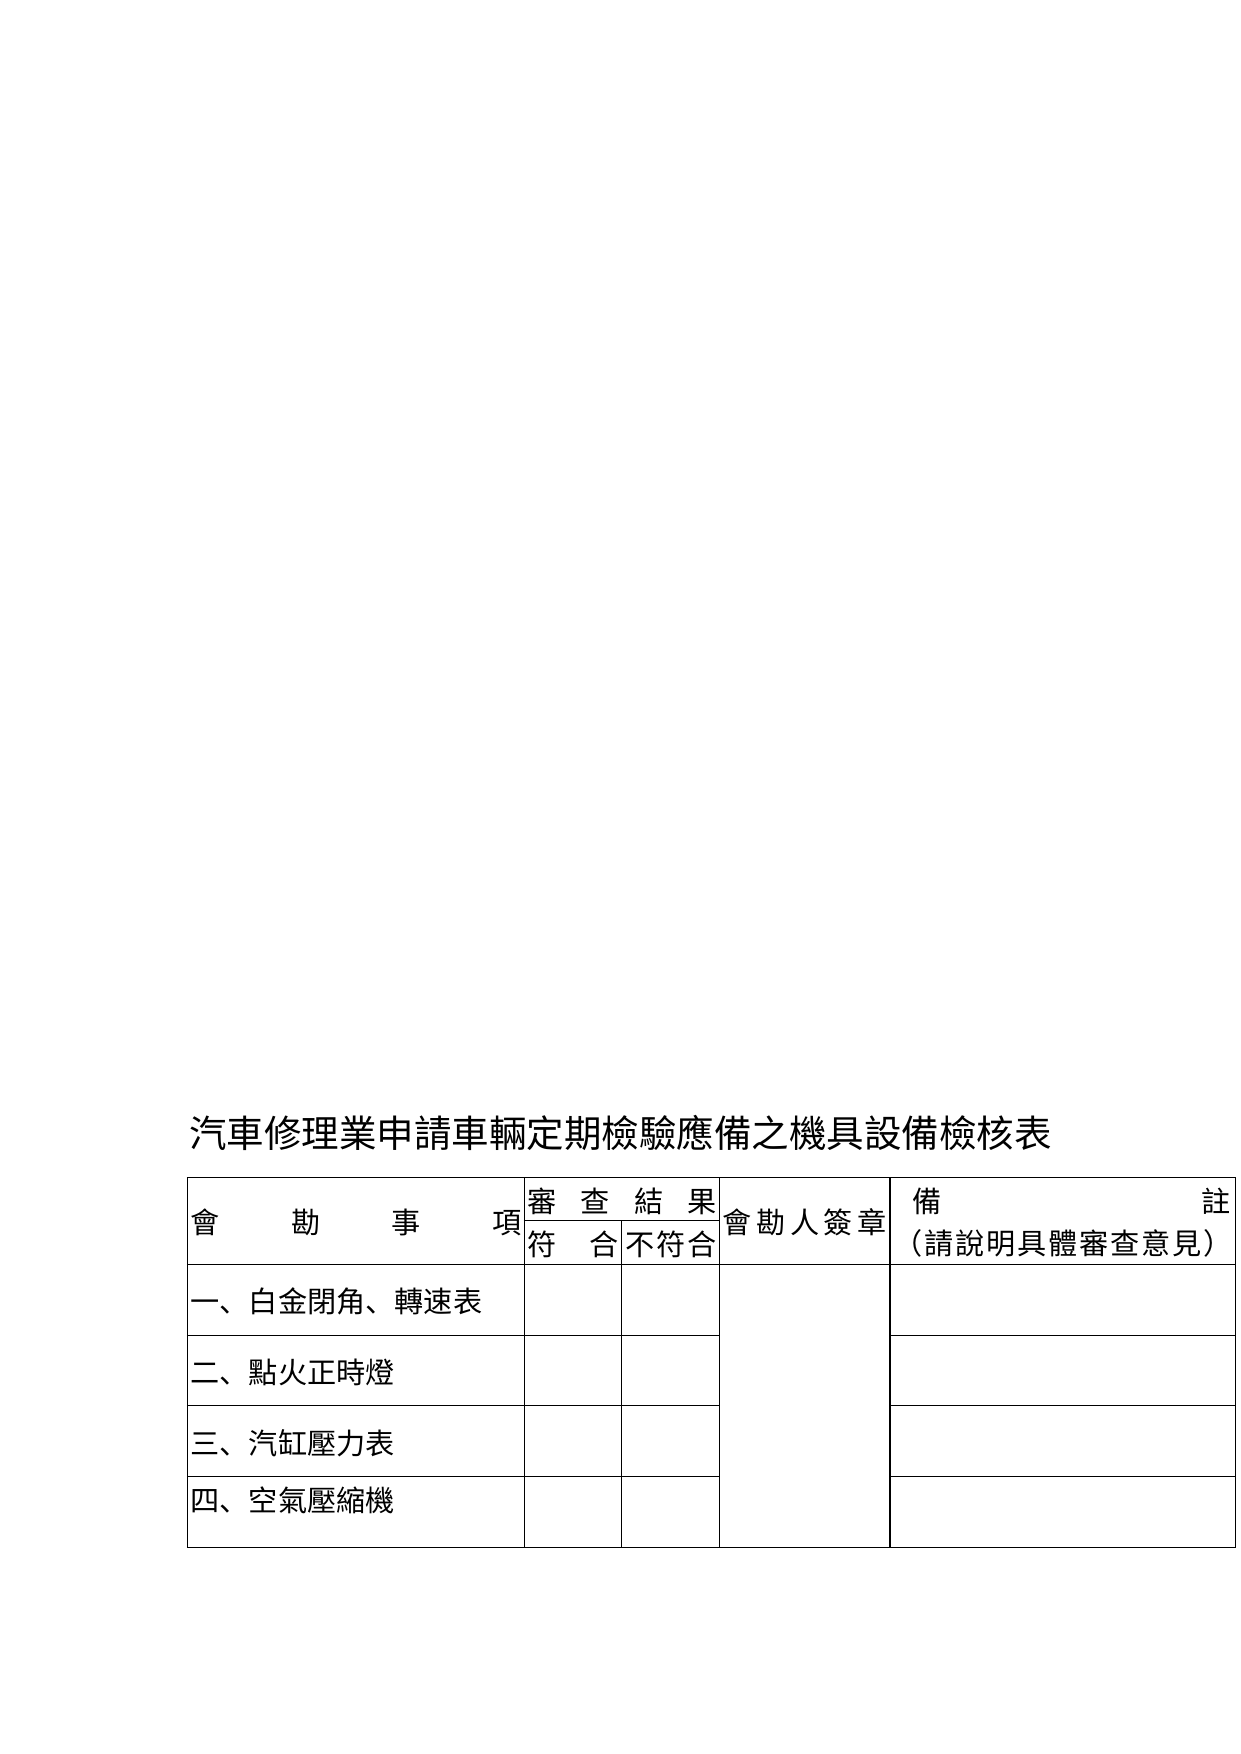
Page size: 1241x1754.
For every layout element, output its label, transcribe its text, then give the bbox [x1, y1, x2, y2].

table_cell 四、空氣壓縮機 [188, 1477, 524, 1547]
table_cell [525, 1265, 621, 1334]
table_cell 三、汽缸壓力表 [188, 1406, 524, 1476]
table_cell [525, 1336, 621, 1405]
table_cell [891, 1265, 1235, 1334]
table_cell [720, 1265, 889, 1547]
table_header 備 註 （請說明具體審查意見） [891, 1178, 1235, 1264]
table_header 會勘事項 [188, 1178, 524, 1264]
table_cell [622, 1336, 719, 1405]
table_cell [891, 1477, 1235, 1547]
text 汽車修理業申請車輛定期檢驗應備之機具設備檢核表 [187, 1104, 1053, 1158]
table_cell [622, 1265, 719, 1334]
table_cell [622, 1406, 719, 1476]
table_cell 一、白金閉角、轉速表 [188, 1265, 524, 1334]
table_cell [525, 1406, 621, 1476]
table_cell [891, 1336, 1235, 1405]
table_cell [891, 1406, 1235, 1476]
table_cell [525, 1477, 621, 1547]
table_header 審查結果 [525, 1178, 719, 1220]
table_cell 不符合 [622, 1221, 719, 1264]
table_cell 符合 [525, 1221, 621, 1264]
table_cell 二、點火正時燈 [188, 1336, 524, 1405]
table_cell [622, 1477, 719, 1547]
table_header 會勘人簽章 [720, 1178, 889, 1264]
